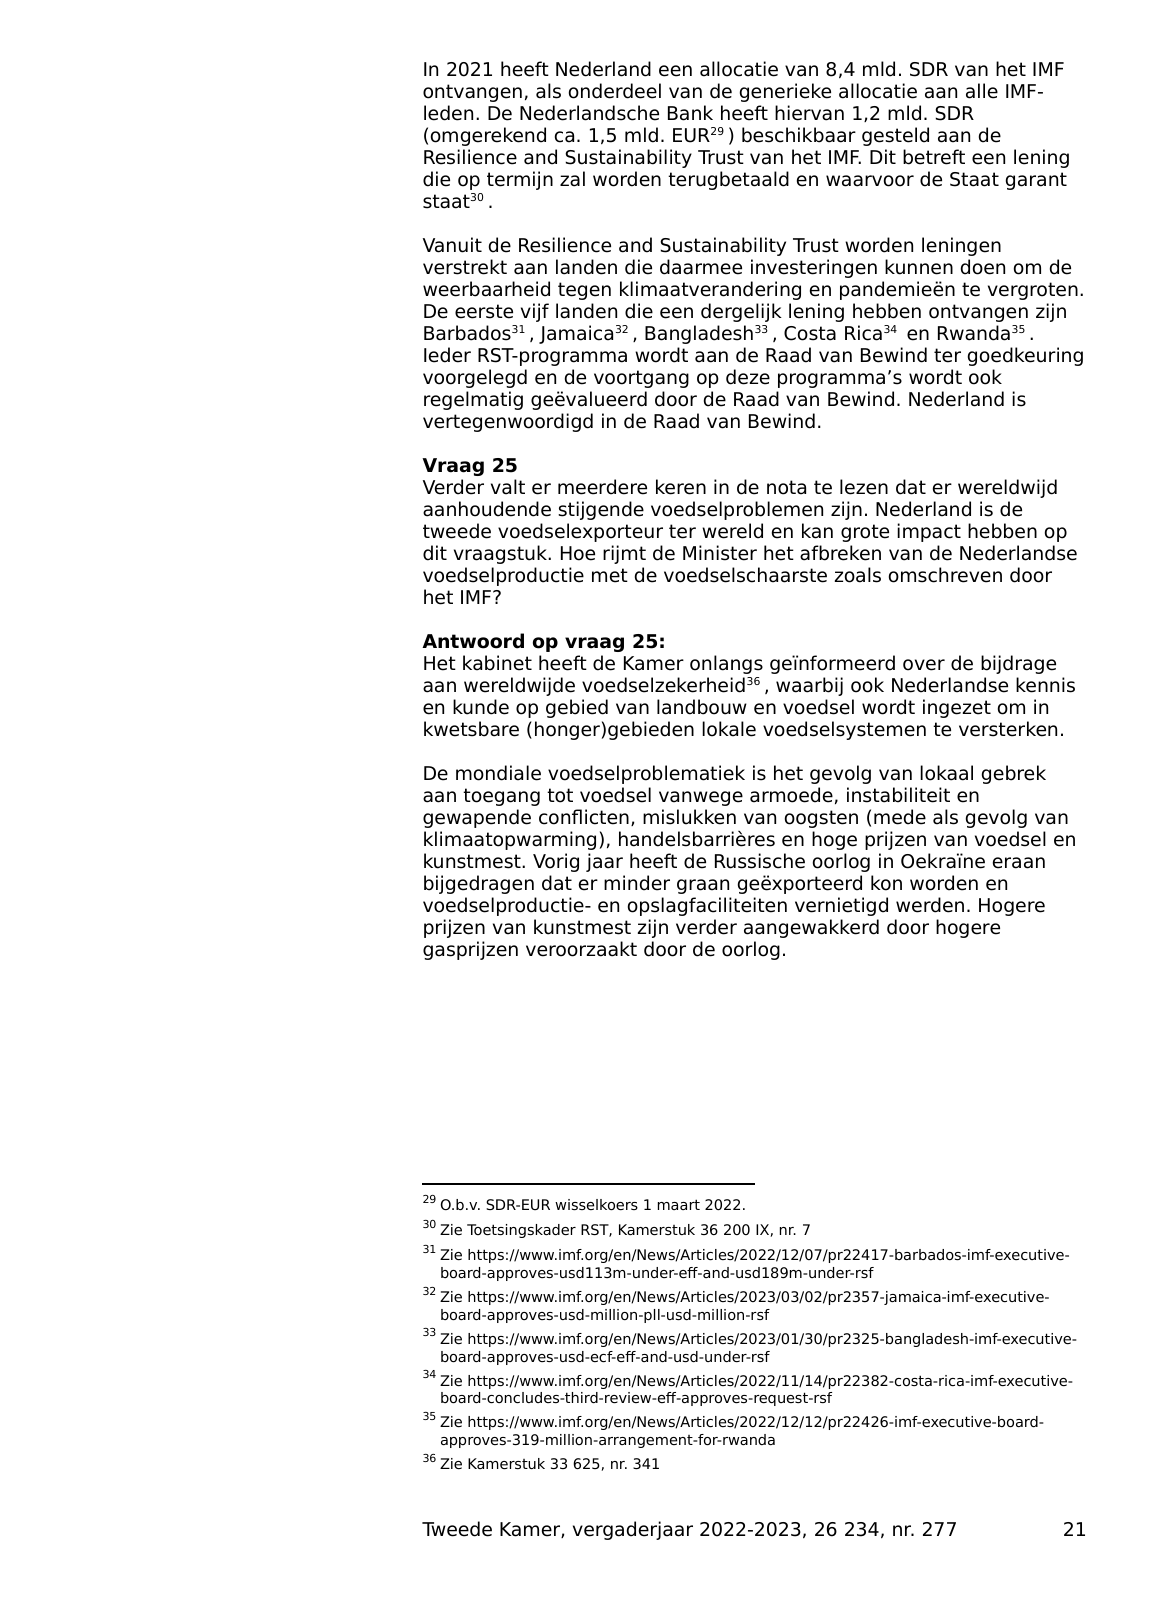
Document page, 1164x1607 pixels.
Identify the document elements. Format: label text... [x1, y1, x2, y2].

text Ieder RST-programma wordt aan de Raad van Bewind ter goedkeuring voorgelegd en de voortgang op deze programma’s wordt ook regelmatig geëvalueerd door de Raad van Bewind. Nederland is vertegenwoordigd in de Raad van Bewind. [422, 345, 1087, 433]
text Zie https://www.imf.org/en/News/Articles/2022/11/14/pr22382-costa-rica-imf-executive-board-concludes-third-review-eff-approves-request-rsf [422, 1368, 1087, 1407]
text Zie Kamerstuk 33 625, nr. 341 [422, 1452, 1087, 1474]
text Vanuit de Resilience and Sustainability Trust worden leningen verstrekt aan landen die daarmee investeringen kunnen doen om de weerbaarheid tegen klimaatverandering en pandemieën te vergroten. De eerste vijf landen die een dergelijk lening hebben ontvangen zijn Barbados, Jamaica, Bangladesh, Costa Rica en Rwanda. [422, 235, 1087, 345]
text Antwoord op vraag 25: [422, 631, 1087, 653]
text Zie https://www.imf.org/en/News/Articles/2022/12/07/pr22417-barbados-imf-executive-board-approves-usd113m-under-eff-and-usd189m-under-rsf [422, 1243, 1087, 1282]
text Het kabinet heeft de Kamer onlangs geïnformeerd over de bijdrage aan wereldwijde voedselzekerheid, waarbij ook Nederlandse kennis en kunde op gebied van landbouw en voedsel wordt ingezet om in kwetsbare (honger)gebieden lokale voedselsystemen te versterken. [422, 653, 1087, 741]
text Zie https://www.imf.org/en/News/Articles/2022/12/12/pr22426-imf-executive-board-approves-319-million-arrangement-for-rwanda [422, 1410, 1087, 1449]
text Vraag 25 [422, 455, 1087, 477]
text De mondiale voedselproblematiek is het gevolg van lokaal gebrek aan toegang tot voedsel vanwege armoede, instabiliteit en gewapende conflicten, mislukken van oogsten (mede als gevolg van klimaatopwarming), handelsbarrières en hoge prijzen van voedsel en kunstmest. Vorig jaar heeft de Russische oorlog in Oekraïne eraan bijgedragen dat er minder graan geëxporteerd kon worden en voedselproductie- en opslagfaciliteiten vernietigd werden. Hogere prijzen van kunstmest zijn verder aangewakkerd door hogere gasprijzen veroorzaakt door de oorlog. [422, 763, 1087, 961]
text Zie Toetsingskader RST, Kamerstuk 36 200 IX, nr. 7 [422, 1218, 1087, 1240]
text Zie https://www.imf.org/en/News/Articles/2023/01/30/pr2325-bangladesh-imf-executive-board-approves-usd-ecf-eff-and-usd-under-rsf [422, 1327, 1087, 1366]
text In 2021 heeft Nederland een allocatie van 8,4 mld. SDR van het IMF ontvangen, als onderdeel van de generieke allocatie aan alle IMF-leden. De Nederlandsche Bank heeft hiervan 1,2 mld. SDR (omgerekend ca. 1,5 mld. EUR) beschikbaar gesteld aan de Resilience and Sustainability Trust van het IMF. Dit betreft een lening die op termijn zal worden terugbetaald en waarvoor de Staat garant staat. [422, 59, 1087, 213]
text Verder valt er meerdere keren in de nota te lezen dat er wereldwijd aanhoudende stijgende voedselproblemen zijn. Nederland is de tweede voedselexporteur ter wereld en kan grote impact hebben op dit vraagstuk. Hoe rijmt de Minister het afbreken van de Nederlandse voedselproductie met de voedselschaarste zoals omschreven door het IMF? [422, 477, 1087, 609]
text O.b.v. SDR-EUR wisselkoers 1 maart 2022. [422, 1193, 1087, 1215]
text Zie https://www.imf.org/en/News/Articles/2023/03/02/pr2357-jamaica-imf-executive-board-approves-usd-million-pll-usd-million-rsf [422, 1285, 1087, 1324]
